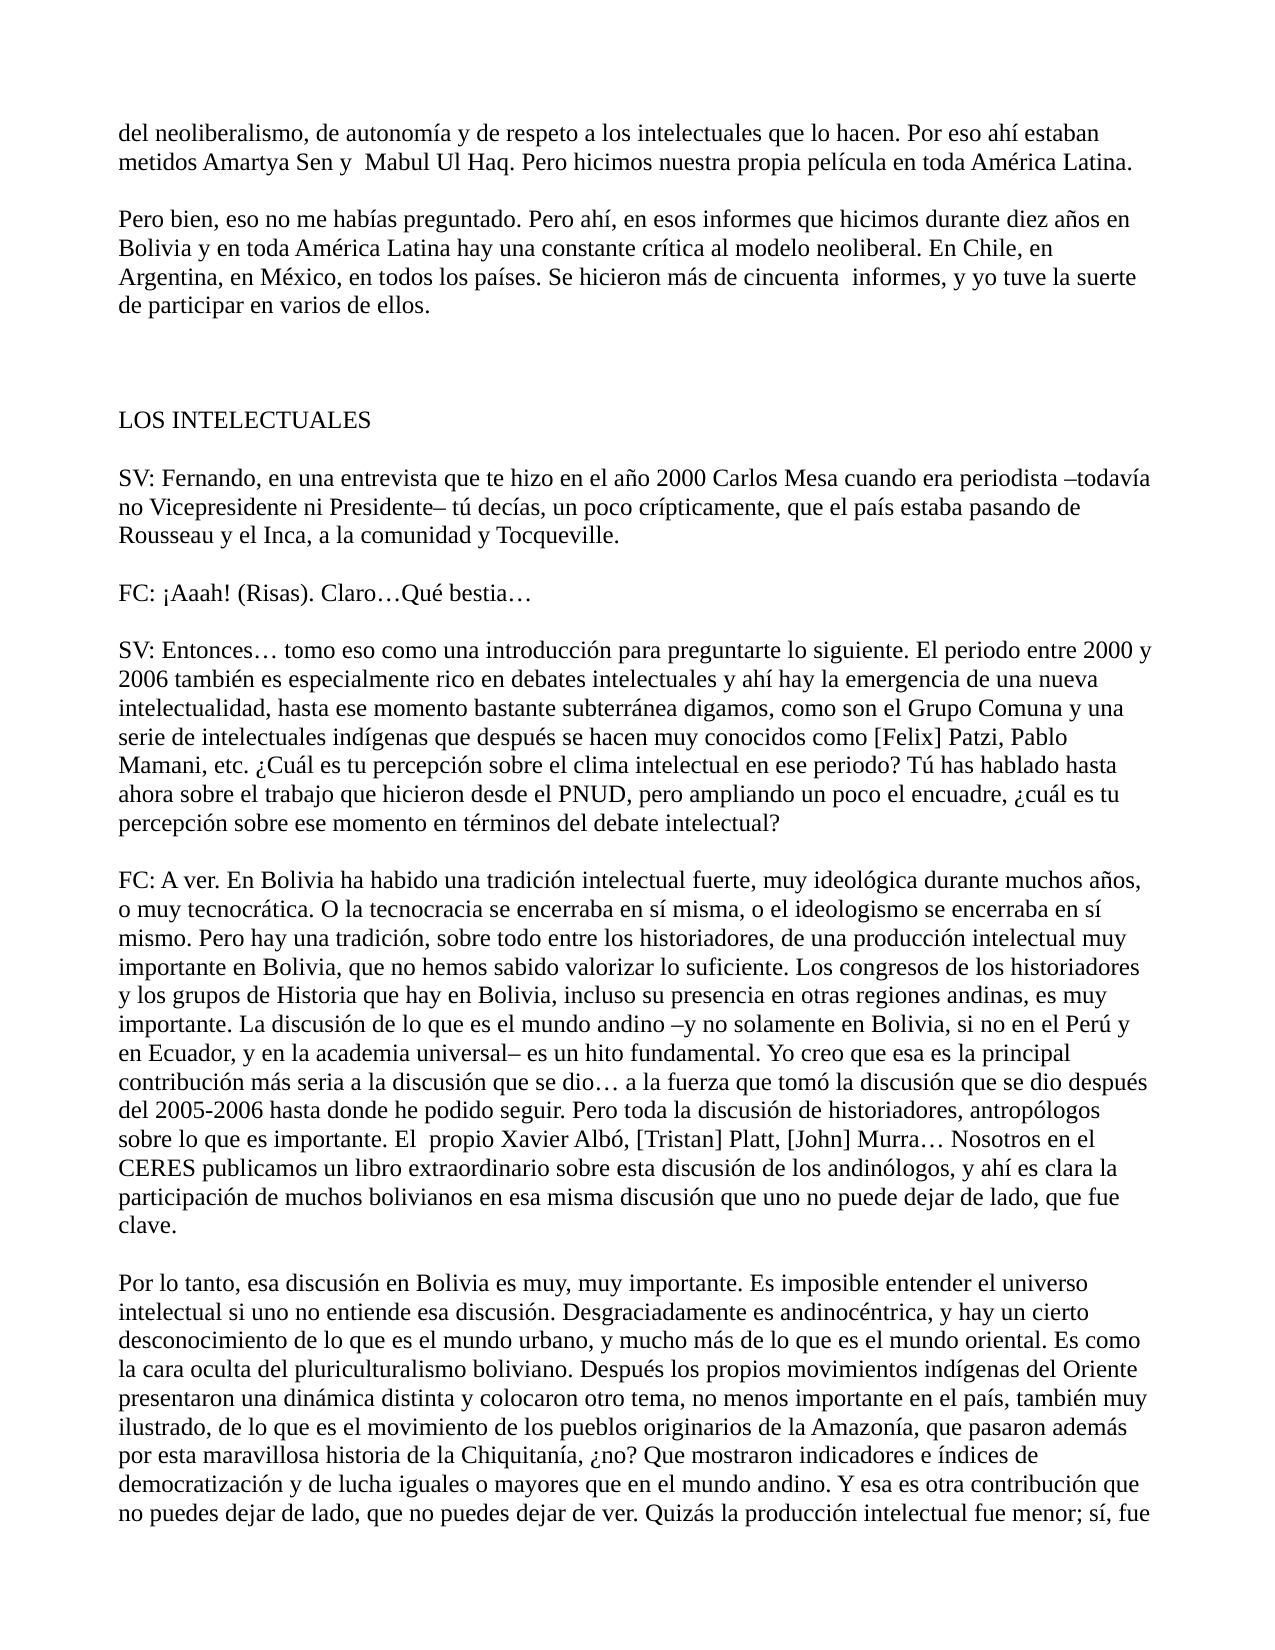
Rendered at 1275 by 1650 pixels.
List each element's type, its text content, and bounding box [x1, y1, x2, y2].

text Pero bien, eso no me habías preguntado. Pero ahí, en esos informes que hicimos durante diez años en Bolivia y en toda América Latina hay una constante crítica al modelo neoliberal. En Chile, en Argentina, en México, en todos los países. Se hicieron más de cincuenta informes, y yo tuve la suerte de participar en varios de ellos. [118, 204, 1157, 319]
text FC: ¡Aaah! (Risas). Claro…Qué bestia… [118, 578, 1157, 607]
text Por lo tanto, esa discusión en Bolivia es muy, muy importante. Es imposible entender el universo intelectual si uno no entiende esa discusión. Desgraciadamente es andinocéntrica, y hay un cierto desconocimiento de lo que es el mundo urbano, y mucho más de lo que es el mundo oriental. Es como la cara oculta del pluriculturalismo boliviano. Después los propios movimientos indígenas del Oriente presentaron una dinámica distinta y colocaron otro tema, no menos importante en el país, también muy ilustrado, de lo que es el movimiento de los pueblos originarios de la Amazonía, que pasaron además por esta maravillosa historia de la Chiquitanía, ¿no? Que mostraron indicadores e índices de democratización y de lucha iguales o mayores que en el mundo andino. Y esa es otra contribución que no puedes dejar de lado, que no puedes dejar de ver. Quizás la producción intelectual fue menor; sí, fue [118, 1268, 1157, 1527]
text LOS INTELECTUALES [118, 406, 1157, 434]
text FC: A ver. En Bolivia ha habido una tradición intelectual fuerte, muy ideológica durante muchos años, o muy tecnocrática. O la tecnocracia se encerraba en sí misma, o el ideologismo se encerraba en sí mismo. Pero hay una tradición, sobre todo entre los historiadores, de una producción intelectual muy importante en Bolivia, que no hemos sabido valorizar lo suficiente. Los congresos de los historiadores y los grupos de Historia que hay en Bolivia, incluso su presencia en otras regiones andinas, es muy importante. La discusión de lo que es el mundo andino –y no solamente en Bolivia, si no en el Perú y en Ecuador, y en la academia universal– es un hito fundamental. Yo creo que esa es la principal contribución más seria a la discusión que se dio… a la fuerza que tomó la discusión que se dio después del 2005-2006 hasta donde he podido seguir. Pero toda la discusión de historiadores, antropólogos sobre lo que es importante. El propio Xavier Albó, [Tristan] Platt, [John] Murra… Nosotros en el CERES publicamos un libro extraordinario sobre esta discusión de los andinólogos, y ahí es clara la participación de muchos bolivianos en esa misma discusión que uno no puede dejar de lado, que fue clave. [118, 866, 1157, 1239]
text del neoliberalismo, de autonomía y de respeto a los intelectuales que lo hacen. Por eso ahí estaban metidos Amartya Sen y Mabul Ul Haq. Pero hicimos nuestra propia película en toda América Latina. [118, 118, 1157, 176]
text SV: Fernando, en una entrevista que te hizo en el año 2000 Carlos Mesa cuando era periodista –todavía no Vicepresidente ni Presidente– tú decías, un poco crípticamente, que el país estaba pasando de Rousseau y el Inca, a la comunidad y Tocqueville. [118, 463, 1157, 549]
text SV: Entonces… tomo eso como una introducción para preguntarte lo siguiente. El periodo entre 2000 y 2006 también es especialmente rico en debates intelectuales y ahí hay la emergencia de una nueva intelectualidad, hasta ese momento bastante subterránea digamos, como son el Grupo Comuna y una serie de intelectuales indígenas que después se hacen muy conocidos como [Felix] Patzi, Pablo Mamani, etc. ¿Cuál es tu percepción sobre el clima intelectual en ese periodo? Tú has hablado hasta ahora sobre el trabajo que hicieron desde el PNUD, pero ampliando un poco el encuadre, ¿cuál es tu percepción sobre ese momento en términos del debate intelectual? [118, 636, 1157, 837]
